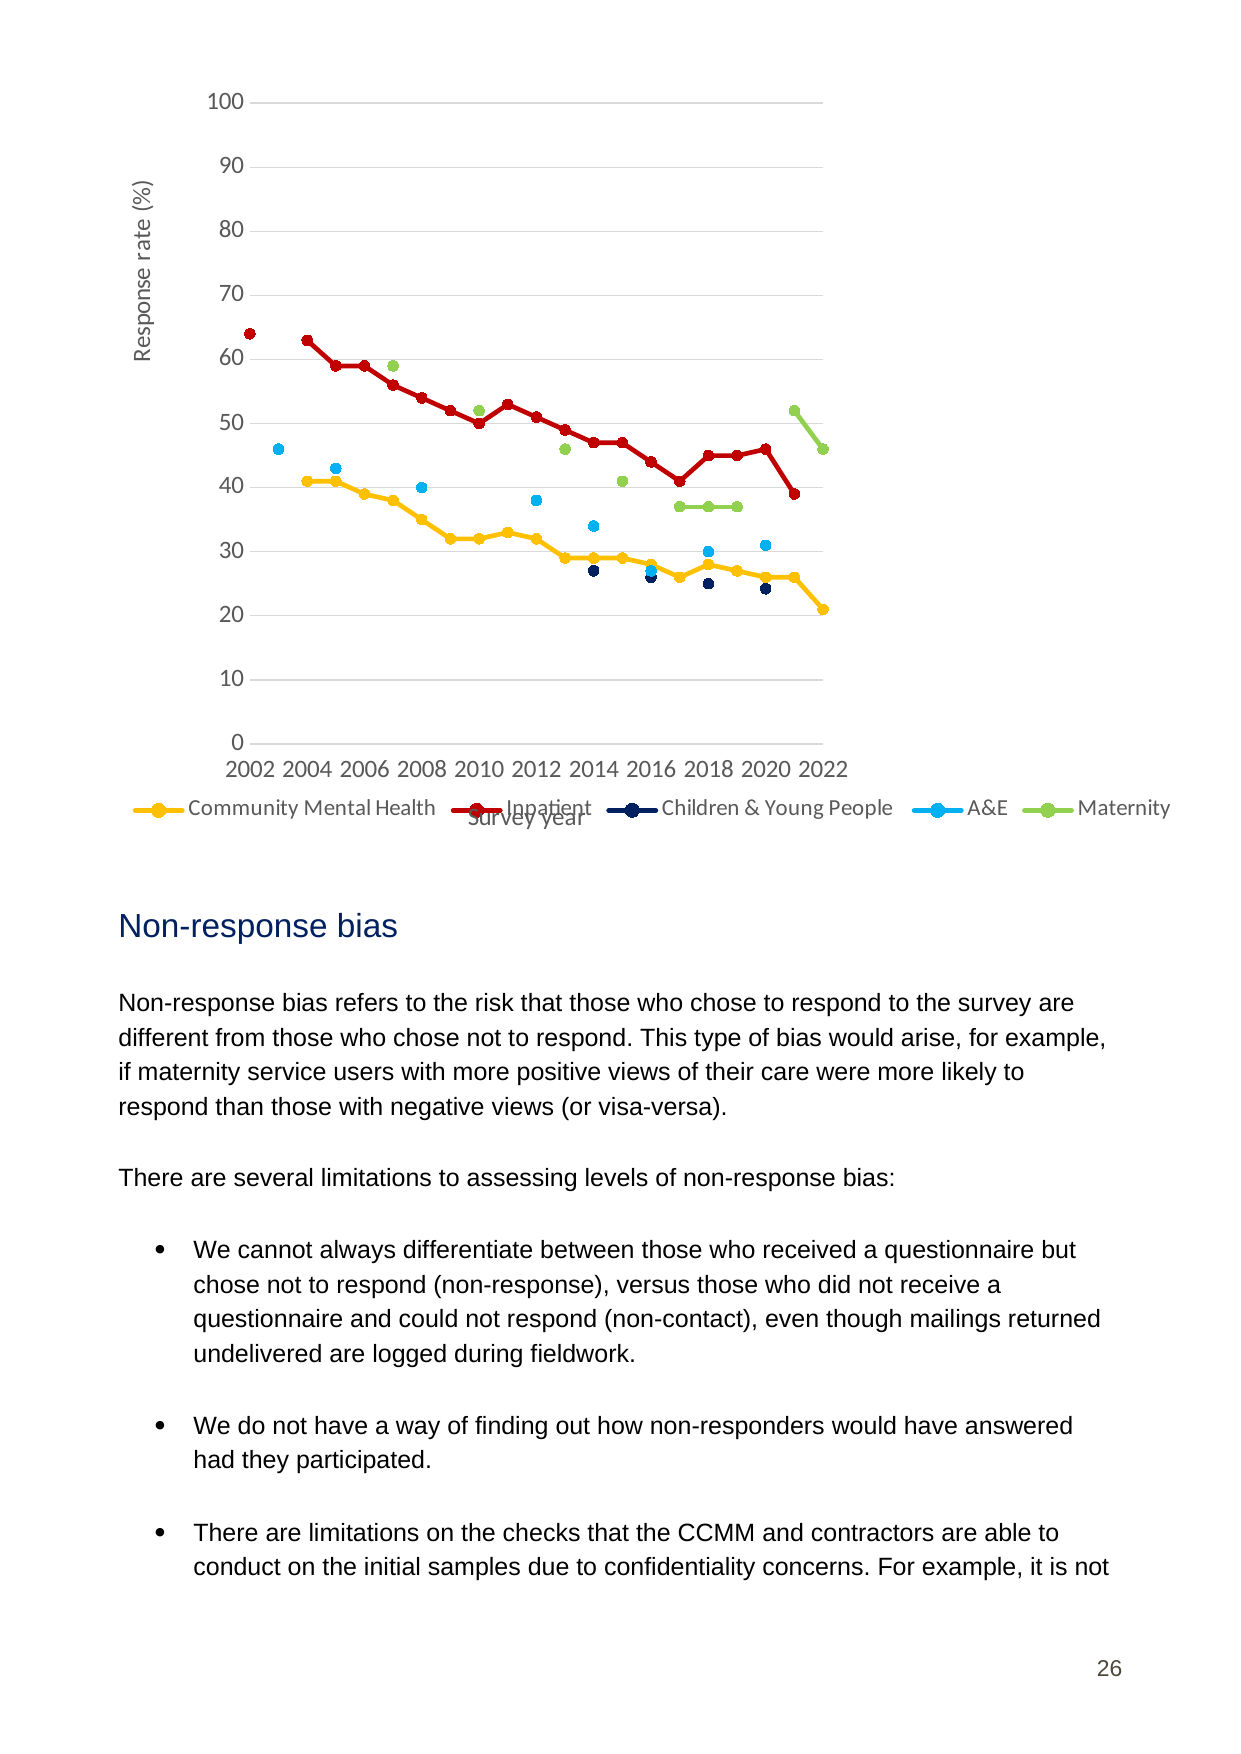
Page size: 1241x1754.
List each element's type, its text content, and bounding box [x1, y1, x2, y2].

subtitle Non-response bias [118, 906, 1122, 945]
list There are limitations on the checks that the CCMM and contractors are able to conduct on the initial samples due to confidentiality concerns. For example, it is not [156, 1517, 1122, 1581]
list We do not have a way of finding out how non-responders would have answered had they participated. [156, 1411, 1122, 1474]
text There are several limitations to assessing levels of non-response bias: [118, 1163, 1122, 1192]
list We cannot always differentiate between those who received a questionnaire but chose not to respond (non-response), versus those who did not receive a questionnaire and could not respond (non-contact), even though mailings returned undelivered are logged during fieldwork. [156, 1235, 1122, 1368]
text Non-response bias refers to the risk that those who chose to respond to the survey are different from those who chose not to respond. This type of bias would arise, for example, if maternity service users with more positive views of their care were more likely to respond than those with negative views (or visa-versa). [118, 988, 1122, 1120]
